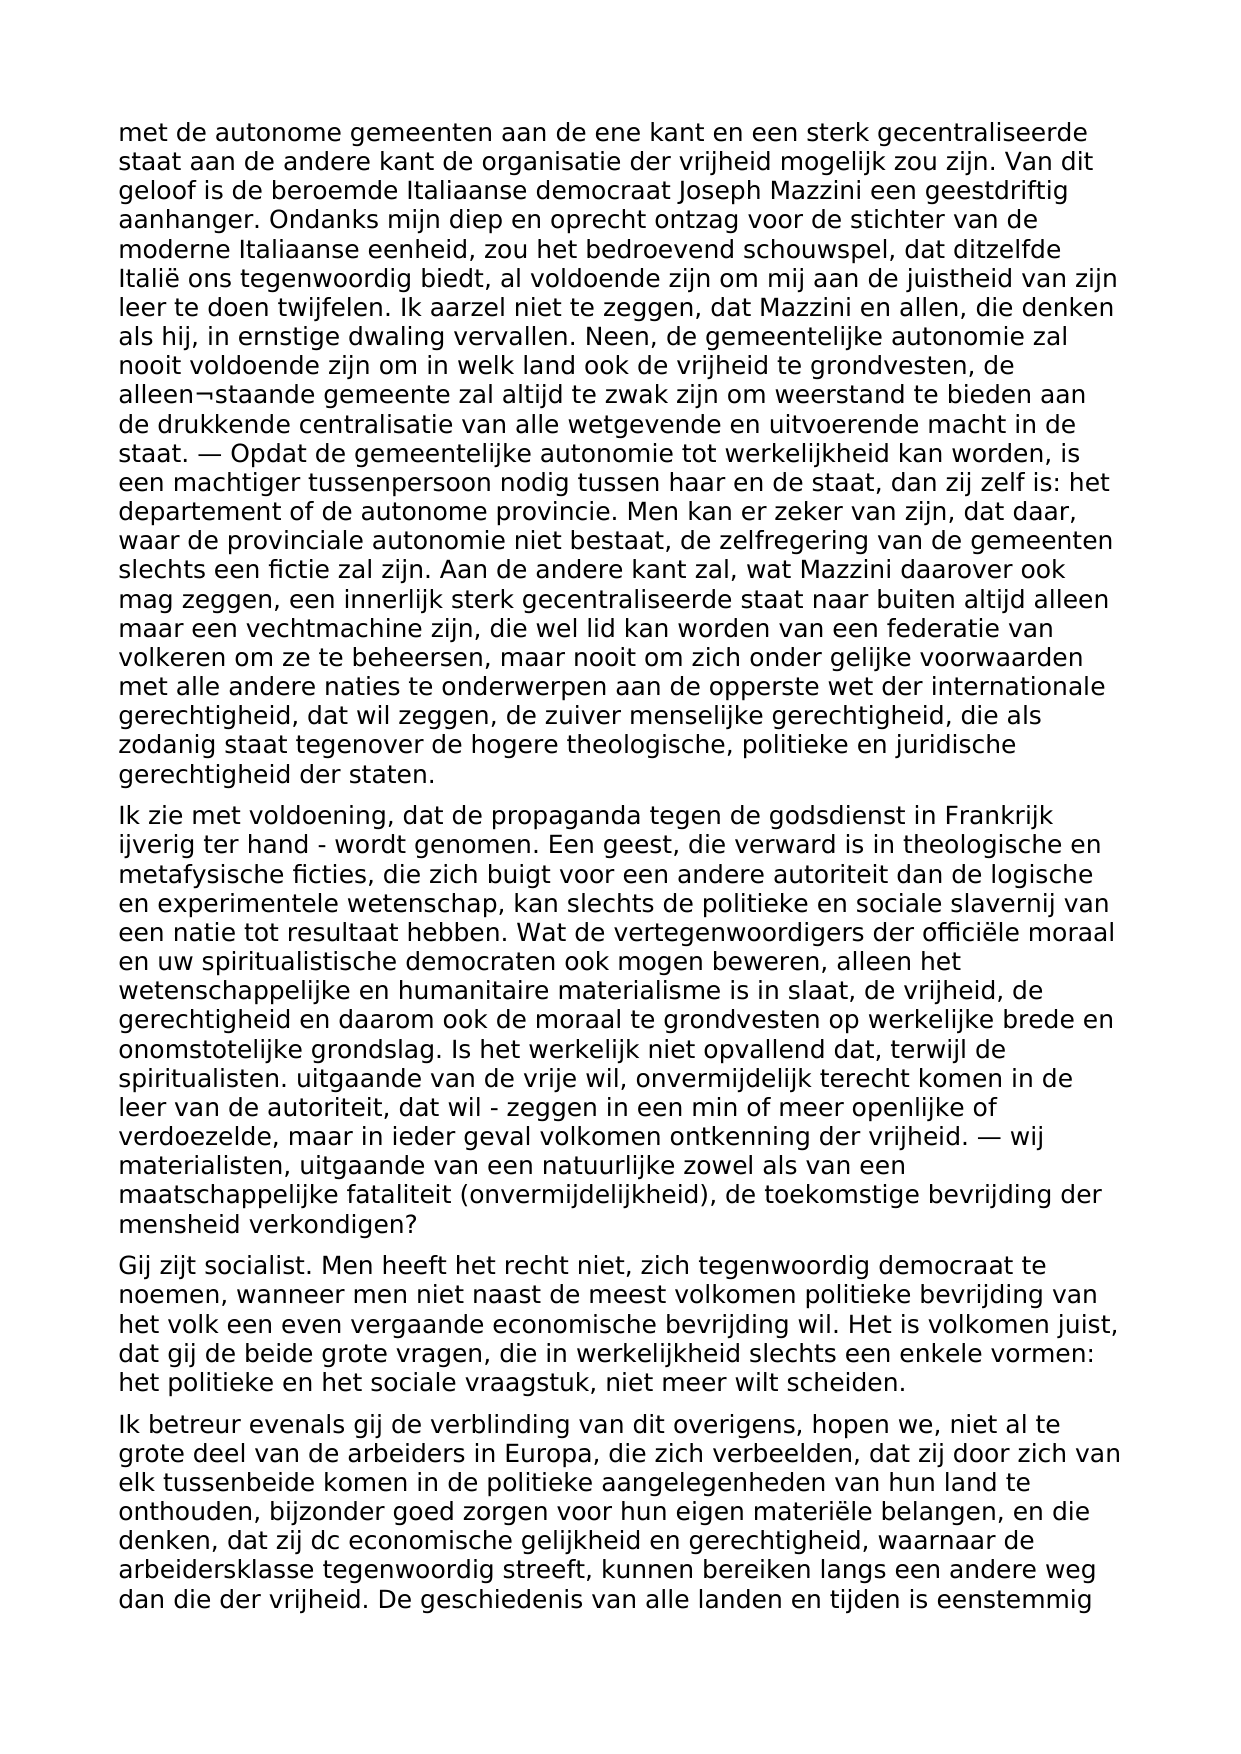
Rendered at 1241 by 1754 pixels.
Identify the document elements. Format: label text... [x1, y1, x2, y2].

text Gij zijt socialist. Men heeft het recht niet, zich tegenwoordig democraat te noemen, wanneer men niet naast de meest volkomen politieke bevrijding van het volk een even vergaande economische bevrijding wil. Het is volkomen juist, dat gij de beide grote vragen, die in werkelijkheid slechts een enkele vormen: het politieke en het sociale vraagstuk, niet meer wilt scheiden. [118, 1251, 1122, 1397]
text met de autonome gemeenten aan de ene kant en een sterk gecentraliseerde staat aan de andere kant de organisatie der vrijheid mogelijk zou zijn. Van dit geloof is de beroemde Italiaanse democraat Joseph Mazzini een geestdriftig aanhanger. Ondanks mijn diep en oprecht ontzag voor de stichter van de moderne Italiaanse eenheid, zou het bedroevend schouwspel, dat ditzelfde Italië ons tegenwoordig biedt, al voldoende zijn om mij aan de juistheid van zijn leer te doen twijfelen. Ik aarzel niet te zeggen, dat Mazzini en allen, die denken als hij, in ernstige dwaling vervallen. Neen, de gemeentelijke autonomie zal nooit voldoende zijn om in welk land ook de vrijheid te grondvesten, de alleen¬staande gemeente zal altijd te zwak zijn om weerstand te bieden aan de drukkende centralisatie van alle wetgevende en uitvoerende macht in de staat. — Opdat de gemeentelijke autonomie tot werkelijkheid kan worden, is een machtiger tussenpersoon nodig tussen haar en de staat, dan zij zelf is: het departement of de autonome provincie. Men kan er zeker van zijn, dat daar, waar de provinciale autonomie niet bestaat, de zelfregering van de gemeenten slechts een fictie zal zijn. Aan de andere kant zal, wat Mazzini daarover ook mag zeggen, een innerlijk sterk gecentraliseerde staat naar buiten altijd alleen maar een vechtmachine zijn, die wel lid kan worden van een federatie van volkeren om ze te beheersen, maar nooit om zich onder gelijke voorwaarden met alle andere naties te onderwerpen aan de opperste wet der internationale gerechtigheid, dat wil zeggen, de zuiver menselijke gerechtigheid, die als zodanig staat tegenover de hogere theologische, politieke en juridische gerechtigheid der staten. [118, 118, 1122, 789]
text Ik zie met voldoening, dat de propaganda tegen de godsdienst in Frankrijk ijverig ter hand - wordt genomen. Een geest, die verward is in theologische en metafysische ficties, die zich buigt voor een andere autoriteit dan de logische en experimentele wetenschap, kan slechts de politieke en sociale slavernij van een natie tot resultaat hebben. Wat de vertegenwoordigers der officiële moraal en uw spiritualistische democraten ook mogen beweren, alleen het wetenschappelijke en humanitaire materialisme is in slaat, de vrijheid, de gerechtigheid en daarom ook de moraal te grondvesten op werkelijke brede en onomstotelijke grondslag. Is het werkelijk niet opvallend dat, terwijl de spiritualisten. uitgaande van de vrije wil, onvermijdelijk terecht komen in de leer van de autoriteit, dat wil - zeggen in een min of meer openlijke of verdoezelde, maar in ieder geval volkomen ontkenning der vrijheid. — wij materialisten, uitgaande van een natuurlijke zowel als van een maatschappelijke fataliteit (onvermijdelijkheid), de toekomstige bevrijding der mensheid verkondigen? [118, 801, 1122, 1239]
text Ik betreur evenals gij de verblinding van dit overigens, hopen we, niet al te grote deel van de arbeiders in Europa, die zich verbeelden, dat zij door zich van elk tussenbeide komen in de politieke aangelegenheden van hun land te onthouden, bijzonder goed zorgen voor hun eigen materiële belangen, en die denken, dat zij dc economische gelijkheid en gerechtigheid, waarnaar de arbeidersklasse tegenwoordig streeft, kunnen bereiken langs een andere weg dan die der vrijheid. De geschiedenis van alle landen en tijden is eenstemmig [118, 1410, 1122, 1614]
